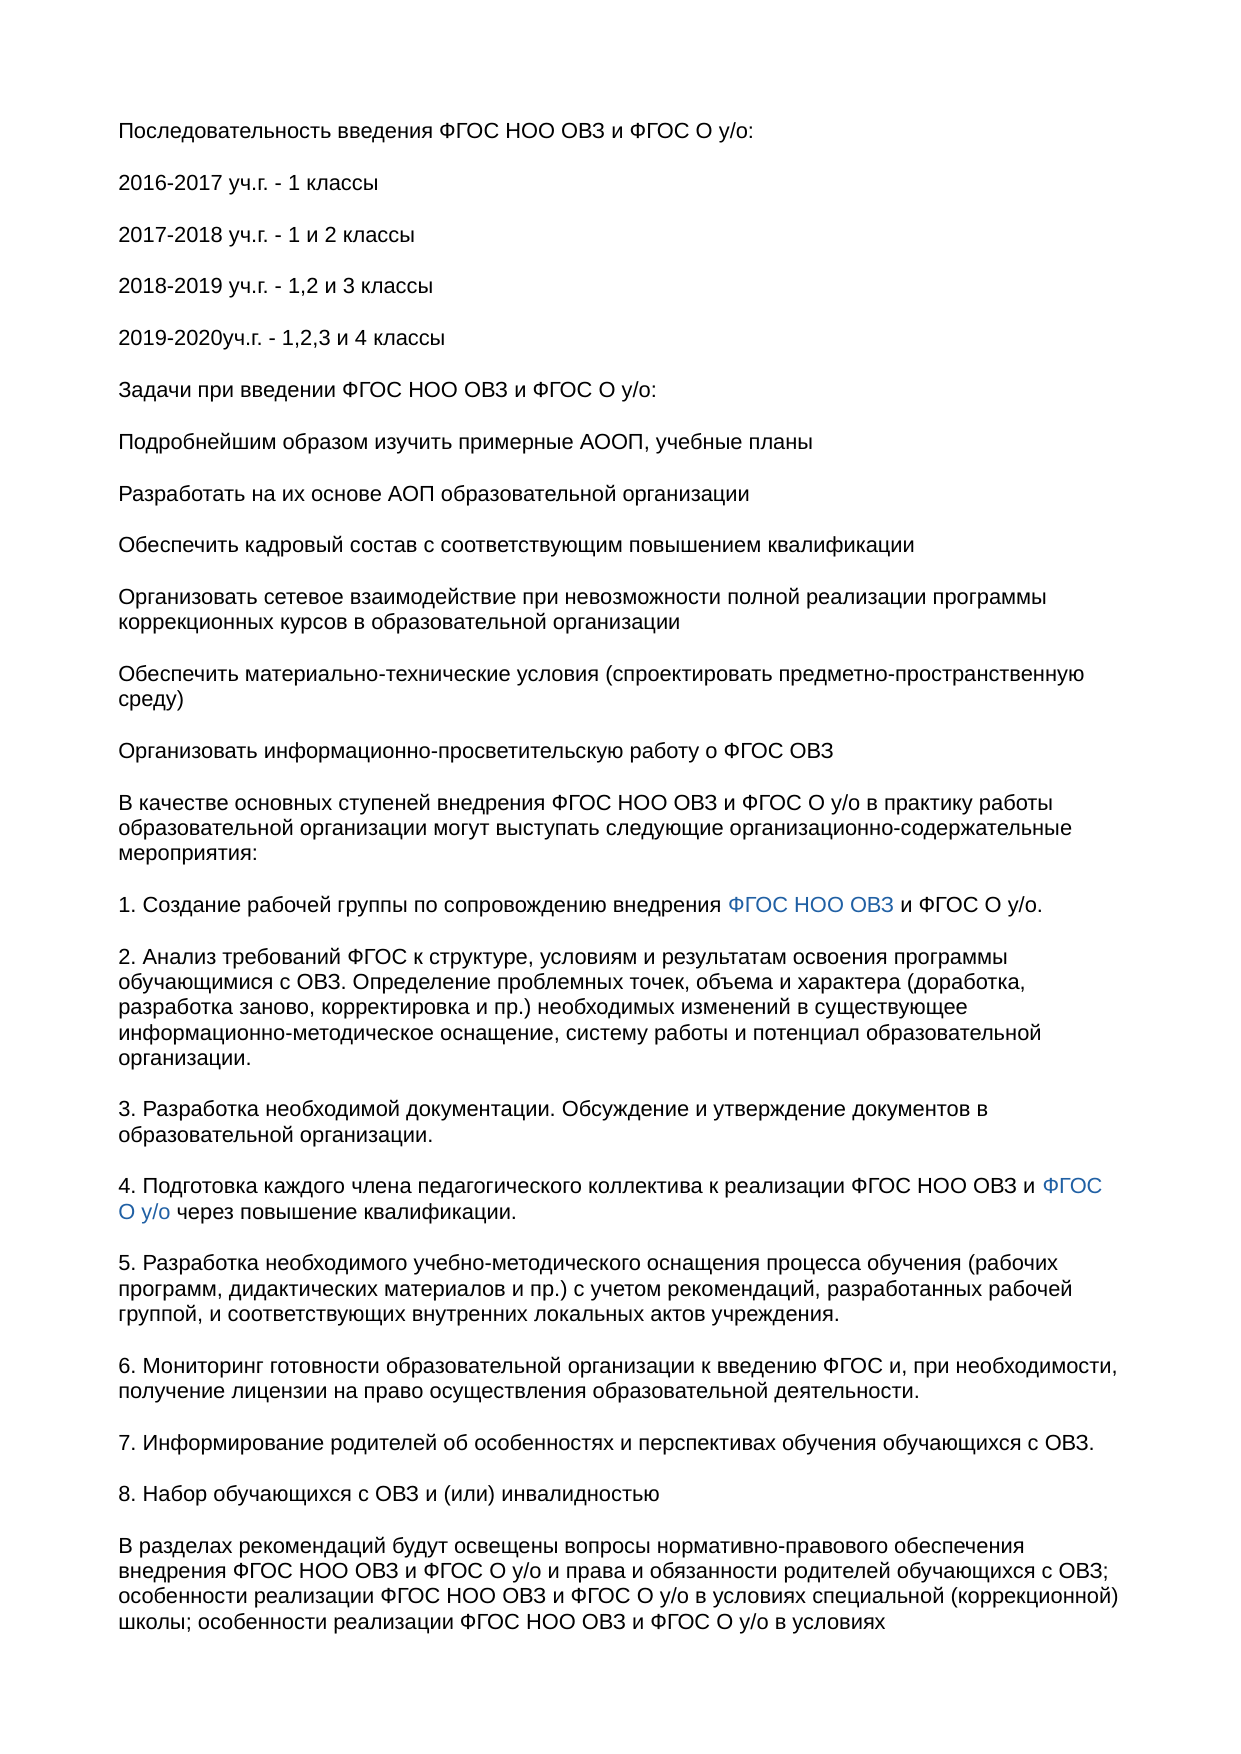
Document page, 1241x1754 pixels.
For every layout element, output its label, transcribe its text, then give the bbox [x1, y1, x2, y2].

text 8. Набор обучающихся с ОВЗ и (или) инвалидностью [118, 1481, 1122, 1506]
text 2019-2020уч.г. - 1,2,3 и 4 классы [118, 325, 1122, 350]
text 3. Разработка необходимой документации. Обсуждение и утверждение документов в образовательной организации. [118, 1096, 1122, 1147]
text Организовать информационно-просветительскую работу о ФГОС ОВЗ [118, 738, 1122, 763]
text 7. Информирование родителей об особенностях и перспективах обучения обучающихся с ОВЗ. [118, 1429, 1122, 1455]
text 2016-2017 уч.г. - 1 классы [118, 170, 1122, 195]
text 5. Разработка необходимого учебно-методического оснащения процесса обучения (рабочих программ, дидактических материалов и пр.) с учетом рекомендаций, разработанных рабочей группой, и соответствующих внутренних локальных актов учреждения. [118, 1250, 1122, 1326]
text 2018-2019 уч.г. - 1,2 и 3 классы [118, 273, 1122, 299]
text Последовательность введения ФГОС НОО ОВЗ и ФГОС О у/о: [118, 118, 1122, 143]
text Обеспечить материально-технические условия (спроектировать предметно-пространственную среду) [118, 661, 1122, 711]
text 4. Подготовка каждого члена педагогического коллектива к реализации ФГОС НОО ОВЗ и ФГОС О у/о через повышение квалификации. [118, 1173, 1122, 1224]
text 1. Создание рабочей группы по сопровождению внедрения ФГОС НОО ОВЗ и ФГОС О у/о. [118, 892, 1122, 917]
text Подробнейшим образом изучить примерные АООП, учебные планы [118, 429, 1122, 454]
text 6. Мониторинг готовности образовательной организации к введению ФГОС и, при необходимости, получение лицензии на право осуществления образовательной деятельности. [118, 1352, 1122, 1403]
text В качестве основных ступеней внедрения ФГОС НОО ОВЗ и ФГОС О у/о в практику работы образовательной организации могут выступать следующие организационно-содержательные мероприятия: [118, 790, 1122, 865]
text Обеспечить кадровый состав с соответствующим повышением квалификации [118, 532, 1122, 557]
text Организовать сетевое взаимодействие при невозможности полной реализации программы коррекционных курсов в образовательной организации [118, 584, 1122, 634]
text 2. Анализ требований ФГОС к структуре, условиям и результатам освоения программы обучающимися с ОВЗ. Определение проблемных точек, объема и характера (доработка, разработка заново, корректировка и пр.) необходимых изменений в существующее информационно-методическое оснащение, систему работы и потенциал образовательной организации. [118, 944, 1122, 1070]
text В разделах рекомендаций будут освещены вопросы нормативно-правового обеспечения внедрения ФГОС НОО ОВЗ и ФГОС О у/о и права и обязанности родителей обучающихся с ОВЗ; особенности реализации ФГОС НОО ОВЗ и ФГОС О у/о в условиях специальной (коррекционной) школы; особенности реализации ФГОС НОО ОВЗ и ФГОС О у/о в условиях [118, 1533, 1122, 1634]
text Задачи при введении ФГОС НОО ОВЗ и ФГОС О у/о: [118, 377, 1122, 402]
text 2017-2018 уч.г. - 1 и 2 классы [118, 222, 1122, 247]
text Разработать на их основе АОП образовательной организации [118, 481, 1122, 506]
